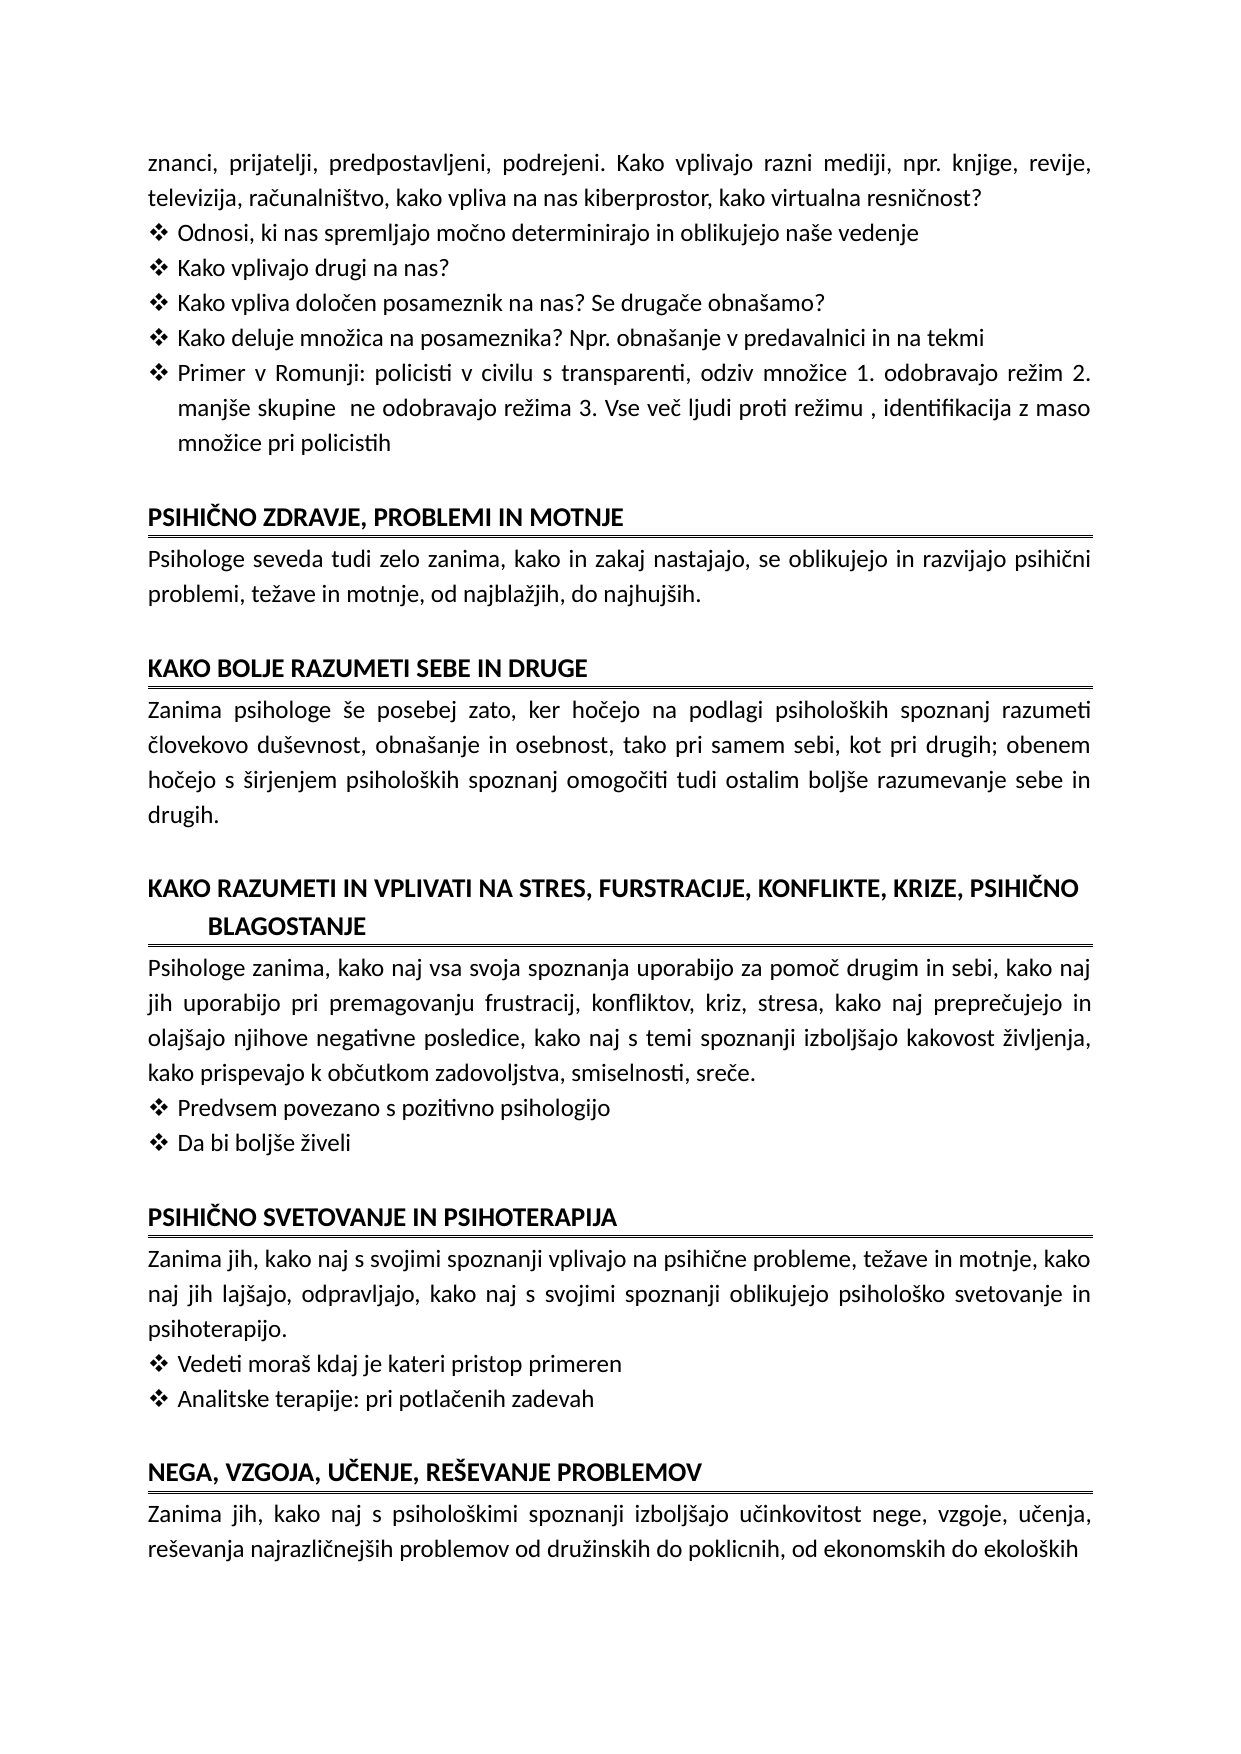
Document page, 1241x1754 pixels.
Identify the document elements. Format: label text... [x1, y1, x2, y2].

list Kako deluje množica na posameznika? Npr. obnašanje v predavalnici in na tekmi [148, 323, 1093, 353]
subtitle Kako razumeti in vplivati na stres, furstracije, konflikte, krize, psihično blagostanje [148, 871, 1093, 944]
text Psihologe seveda tudi zelo zanima, kako in zakaj nastajajo, se oblikujejo in razvijajo psihični problemi, težave in motnje, od najblažjih, do najhujših. [148, 543, 1093, 609]
list Primer v Romunji: policisti v civilu s transparenti, odziv množice 1. odobravajo režim 2. manjše skupine ne odobravajo režima 3. Vse več ljudi proti režimu , identifikacija z maso množice pri policistih [148, 358, 1093, 458]
subtitle Psihično zdravje, problemi in motnje [148, 500, 1093, 535]
text Zanima psihologe še posebej zato, ker hočejo na podlagi psiholoških spoznanj razumeti človekovo duševnost, obnašanje in osebnost, tako pri samem sebi, kot pri drugih; obenem hočejo s širjenjem psiholoških spoznanj omogočiti tudi ostalim boljše razumevanje sebe in drugih. [148, 694, 1093, 829]
text Zanima jih, kako naj s svojimi spoznanji vplivajo na psihične probleme, težave in motnje, kako naj jih lajšajo, odpravljajo, kako naj s svojimi spoznanji oblikujejo psihološko svetovanje in psihoterapijo. [148, 1243, 1093, 1343]
text Psihologe zanima, kako naj vsa svoja spoznanja uporabijo za pomoč drugim in sebi, kako naj jih uporabijo pri premagovanju frustracij, konfliktov, kriz, stresa, kako naj preprečujejo in olajšajo njihove negativne posledice, kako naj s temi spoznanji izboljšajo kakovost življenja, kako prispevajo k občutkom zadovoljstva, smiselnosti, sreče. [148, 952, 1093, 1088]
subtitle Kako bolje razumeti sebe in druge [148, 651, 1093, 686]
list Predvsem povezano s pozitivno psihologijo [148, 1092, 1093, 1123]
list Vedeti moraš kdaj je kateri pristop primeren [148, 1348, 1093, 1378]
text Zanima jih, kako naj s psihološkimi spoznanji izboljšajo učinkovitost nege, vzgoje, učenja, reševanja najrazličnejših problemov od družinskih do poklicnih, od ekonomskih do ekoloških [148, 1499, 1093, 1564]
text znanci, prijatelji, predpostavljeni, podrejeni. Kako vplivajo razni mediji, npr. knjige, revije, televizija, računalništvo, kako vpliva na nas kiberprostor, kako virtualna resničnost? [148, 148, 1093, 213]
list Kako vplivajo drugi na nas? [148, 253, 1093, 283]
list Da bi boljše živeli [148, 1127, 1093, 1158]
subtitle Nega, vzgoja, učenje, reševanje problemov [148, 1456, 1093, 1491]
list Kako vpliva določen posameznik na nas? Se drugače obnašamo? [148, 288, 1093, 318]
list Odnosi, ki nas spremljajo močno determinirajo in oblikujejo naše vedenje [148, 218, 1093, 248]
subtitle Psihično svetovanje in psihoterapija [148, 1200, 1093, 1235]
list Analitske terapije: pri potlačenih zadevah [148, 1383, 1093, 1413]
